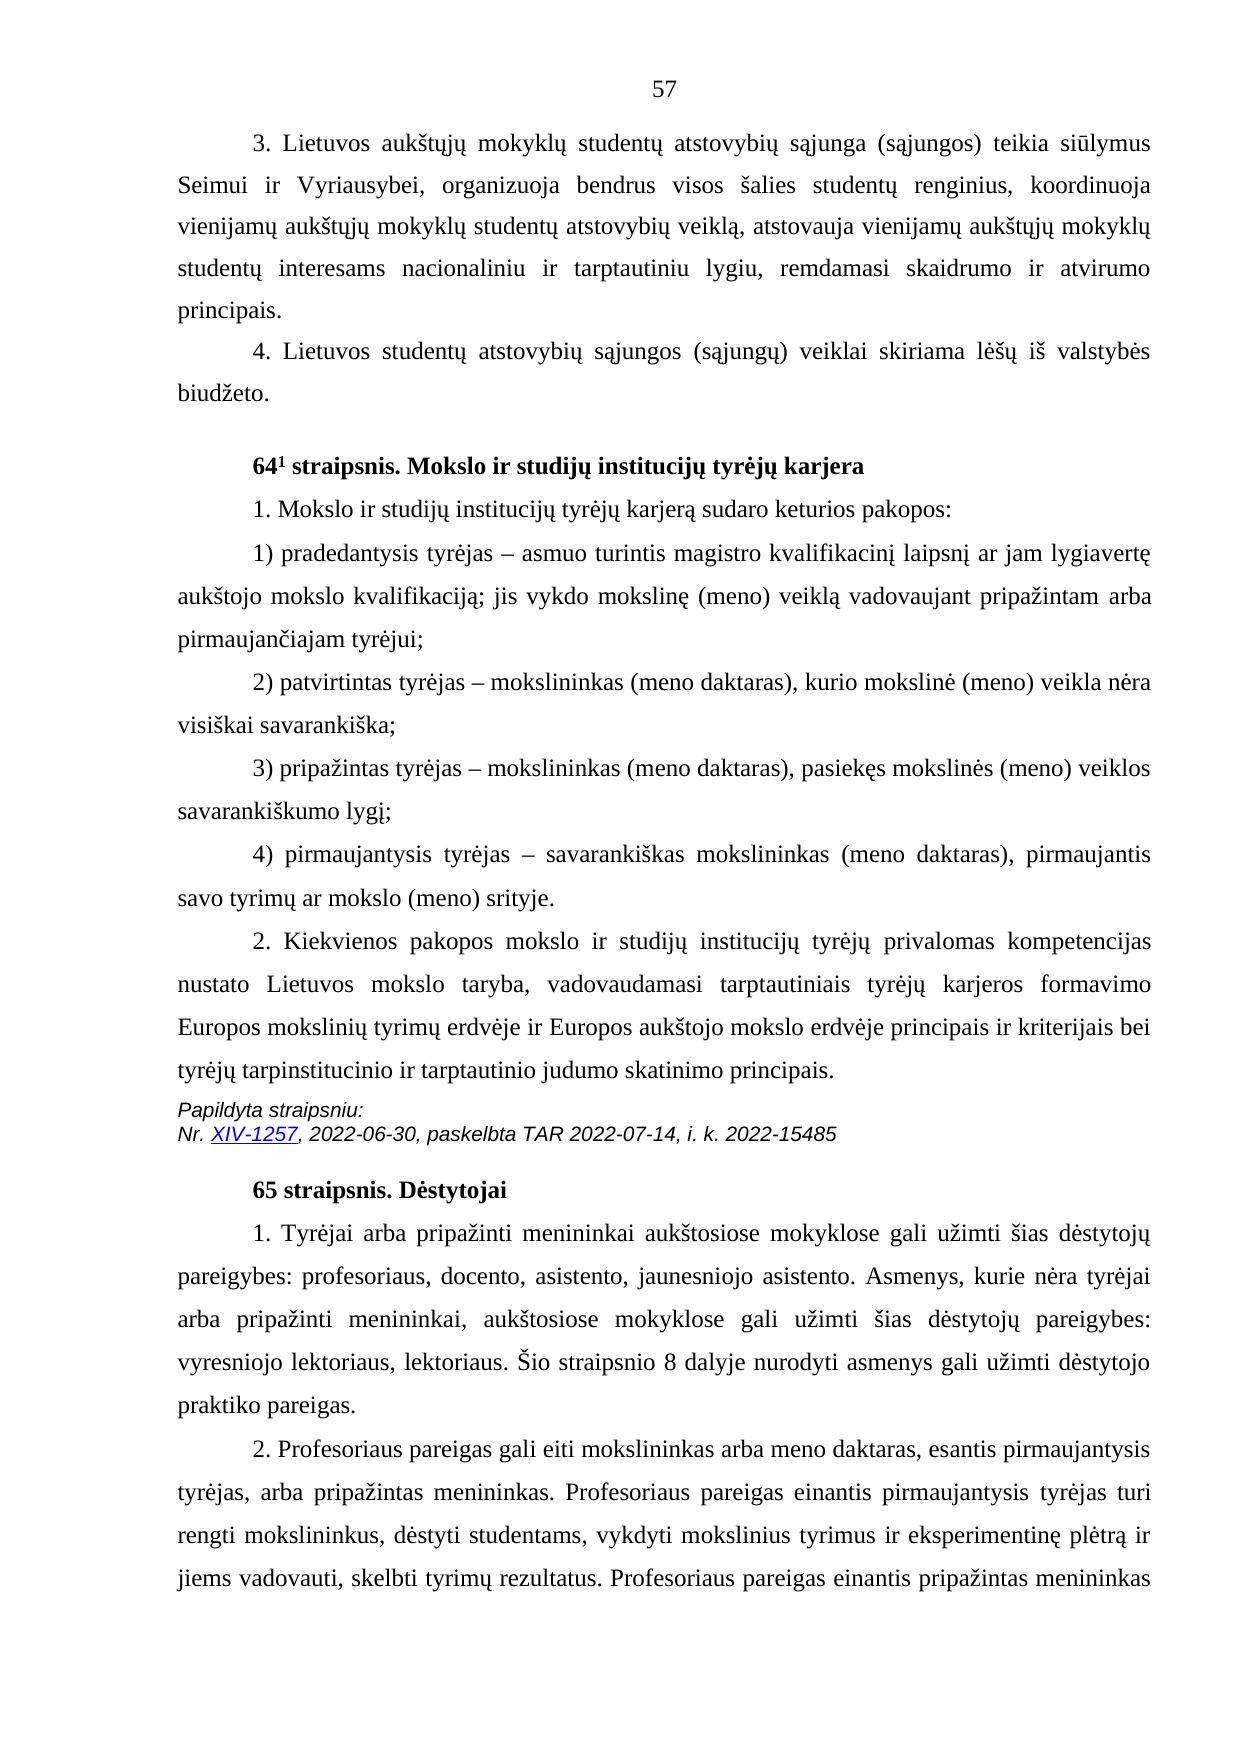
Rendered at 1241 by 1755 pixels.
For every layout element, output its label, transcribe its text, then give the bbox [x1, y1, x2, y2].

text 1. Mokslo ir studijų institucijų tyrėjų karjerą sudaro keturios pakopos: [177, 494, 1152, 523]
text 1) pradedantysis tyrėjas – asmuo turintis magistro kvalifikacinį laipsnį ar jam lygiavertę aukštojo mokslo kvalifikaciją; jis vykdo mokslinę (meno) veiklą vadovaujant pripažintam arba pirmaujančiajam tyrėjui; [177, 538, 1152, 653]
text 3) pripažintas tyrėjas – mokslininkas (meno daktaras), pasiekęs mokslinės (meno) veiklos savarankiškumo lygį; [177, 753, 1152, 825]
text 1. Tyrėjai arba pripažinti menininkai aukštosiose mokyklose gali užimti šias dėstytojų pareigybes: profesoriaus, docento, asistento, jaunesniojo asistento. Asmenys, kurie nėra tyrėjai arba pripažinti menininkai, aukštosiose mokyklose gali užimti šias dėstytojų pareigybes: vyresniojo lektoriaus, lektoriaus. Šio straipsnio 8 dalyje nurodyti asmenys gali užimti dėstytojo praktiko pareigas. [177, 1218, 1152, 1419]
text 65 straipsnis. Dėstytojai [177, 1175, 1152, 1204]
text Papildyta straipsniu: [177, 1098, 1152, 1122]
text 2. Profesoriaus pareigas gali eiti mokslininkas arba meno daktaras, esantis pirmaujantysis tyrėjas, arba pripažintas menininkas. Profesoriaus pareigas einantis pirmaujantysis tyrėjas turi rengti mokslininkus, dėstyti studentams, vykdyti mokslinius tyrimus ir eksperimentinę plėtrą ir jiems vadovauti, skelbti tyrimų rezultatus. Profesoriaus pareigas einantis pripažintas menininkas [177, 1434, 1152, 1592]
text 3. Lietuvos aukštųjų mokyklų studentų atstovybių sąjunga (sąjungos) teikia siūlymus Seimui ir Vyriausybei, organizuoja bendrus visos šalies studentų renginius, koordinuoja vienijamų aukštųjų mokyklų studentų atstovybių veiklą, atstovauja vienijamų aukštųjų mokyklų studentų interesams nacionaliniu ir tarptautiniu lygiu, remdamasi skaidrumo ir atvirumo principais. [177, 118, 1152, 326]
text 4. Lietuvos studentų atstovybių sąjungos (sąjungų) veiklai skiriama lėšų iš valstybės biudžeto. [177, 326, 1152, 410]
text 2) patvirtintas tyrėjas – mokslininkas (meno daktaras), kurio mokslinė (meno) veikla nėra visiškai savarankiška; [177, 667, 1152, 739]
text 641 straipsnis. Mokslo ir studijų institucijų tyrėjų karjera [177, 451, 1152, 480]
text 4) pirmaujantysis tyrėjas – savarankiškas mokslininkas (meno daktaras), pirmaujantis savo tyrimų ar mokslo (meno) srityje. [177, 839, 1152, 911]
text 2. Kiekvienos pakopos mokslo ir studijų institucijų tyrėjų privalomas kompetencijas nustato Lietuvos mokslo taryba, vadovaudamasi tarptautiniais tyrėjų karjeros formavimo Europos mokslinių tyrimų erdvėje ir Europos aukštojo mokslo erdvėje principais ir kriterijais bei tyrėjų tarpinstitucinio ir tarptautinio judumo skatinimo principais. [177, 926, 1152, 1084]
text Nr. XIV-1257, 2022-06-30, paskelbta TAR 2022-07-14, i. k. 2022-15485 [177, 1122, 1152, 1146]
